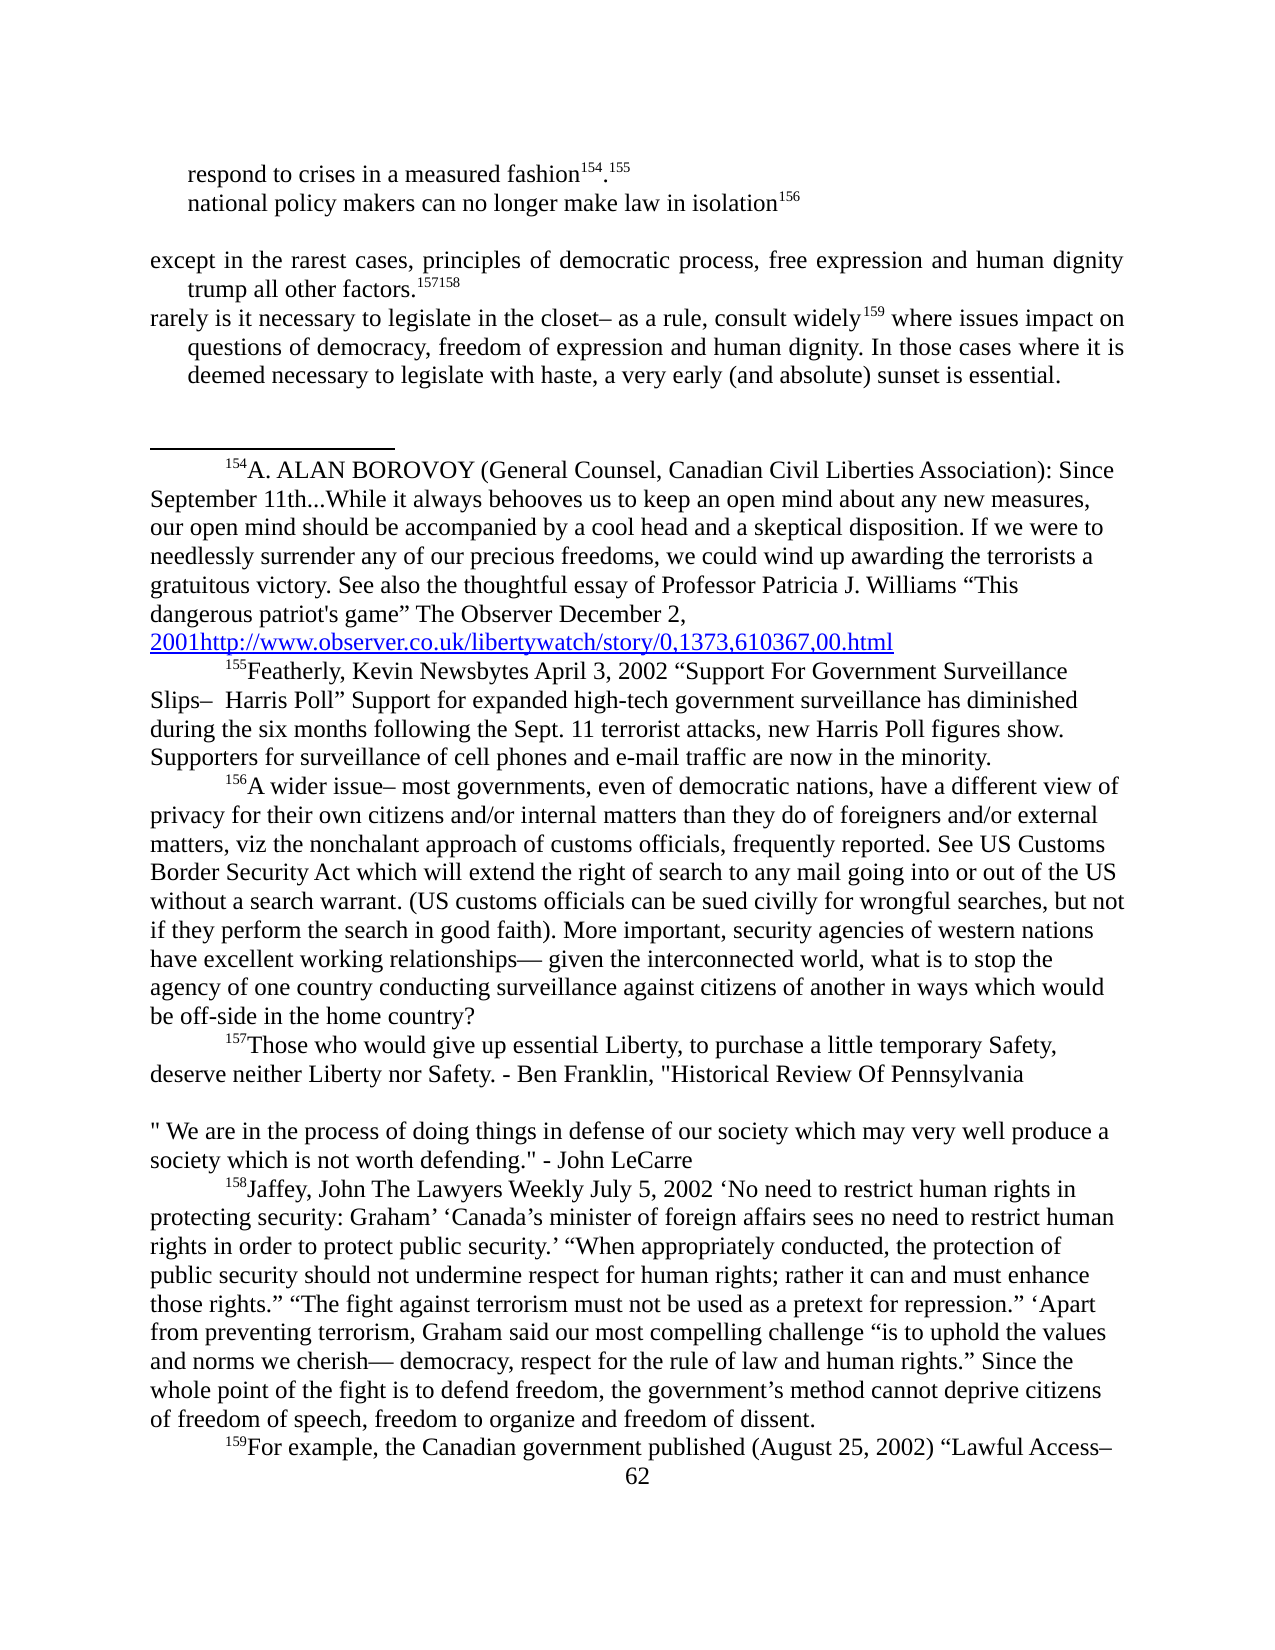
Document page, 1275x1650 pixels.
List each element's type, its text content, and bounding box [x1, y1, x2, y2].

list A. ALAN BOROVOY (General Counsel, Canadian Civil Liberties Association): Since September 11th...While it always behooves us to keep an open mind about any new measures, our open mind should be accompanied by a cool head and a skeptical disposition. If we were to needlessly surrender any of our precious freedoms, we could wind up awarding the terrorists a gratuitous victory. See also the thoughtful essay of Professor Patricia J. Williams “This dangerous patriot's game” The Observer December 2, 2001http://www.observer.co.uk/libertywatch/story/0,1373,610367,00.html [150, 455, 1125, 656]
list Featherly, Kevin Newsbytes April 3, 2002 “Support For Government Surveillance Slips– Harris Poll” Support for expanded high-tech government surveillance has diminished during the six months following the Sept. 11 terrorist attacks, new Harris Poll figures show. Supporters for surveillance of cell phones and e-mail traffic are now in the minority. [150, 656, 1125, 771]
list Jaffey, John The Lawyers Weekly July 5, 2002 ‘No need to restrict human rights in protecting security: Graham’ ‘Canada’s minister of foreign affairs sees no need to restrict human rights in order to protect public security.’ “When appropriately conducted, the protection of public security should not undermine respect for human rights; rather it can and must enhance those rights.” “The fight against terrorism must not be used as a pretext for repression.” ‘Apart from preventing terrorism, Graham said our most compelling challenge “is to uphold the values and norms we cherish— democracy, respect for the rule of law and human rights.” Since the whole point of the fight is to defend freedom, the government’s method cannot deprive citizens of freedom of speech, freedom to organize and freedom of dissent. [150, 1174, 1125, 1432]
list rarely is it necessary to legislate in the closet– as a rule, consult widely where issues impact on questions of democracy, freedom of expression and human dignity. In those cases where it is deemed necessary to legislate with haste, a very early (and absolute) sunset is essential. [150, 303, 1125, 389]
list For example, the Canadian government published (August 25, 2002) “Lawful Access– [150, 1432, 1125, 1461]
list national policy makers can no longer make law in isolation [187, 188, 1125, 217]
list respond to crises in a measured fashion. [187, 159, 1125, 188]
list Those who would give up essential Liberty, to purchase a little temporary Safety, deserve neither Liberty nor Safety. - Ben Franklin, "Historical Review Of Pennsylvania [150, 1030, 1125, 1087]
list A wider issue– most governments, even of democratic nations, have a different view of privacy for their own citizens and/or internal matters than they do of foreigners and/or external matters, viz the nonchalant approach of customs officials, frequently reported. See US Customs Border Security Act which will extend the right of search to any mail going into or out of the US without a search warrant. (US customs officials can be sued civilly for wrongful searches, but not if they perform the search in good faith). More important, security agencies of western nations have excellent working relationships— given the interconnected world, what is to stop the agency of one country conducting surveillance against citizens of another in ways which would be off-side in the home country? [150, 771, 1125, 1030]
list " We are in the process of doing things in defense of our society which may very well produce a society which is not worth defending." - John LeCarre [150, 1116, 1125, 1174]
list except in the rarest cases, principles of democratic process, free expression and human dignity trump all other factors. [150, 246, 1125, 303]
